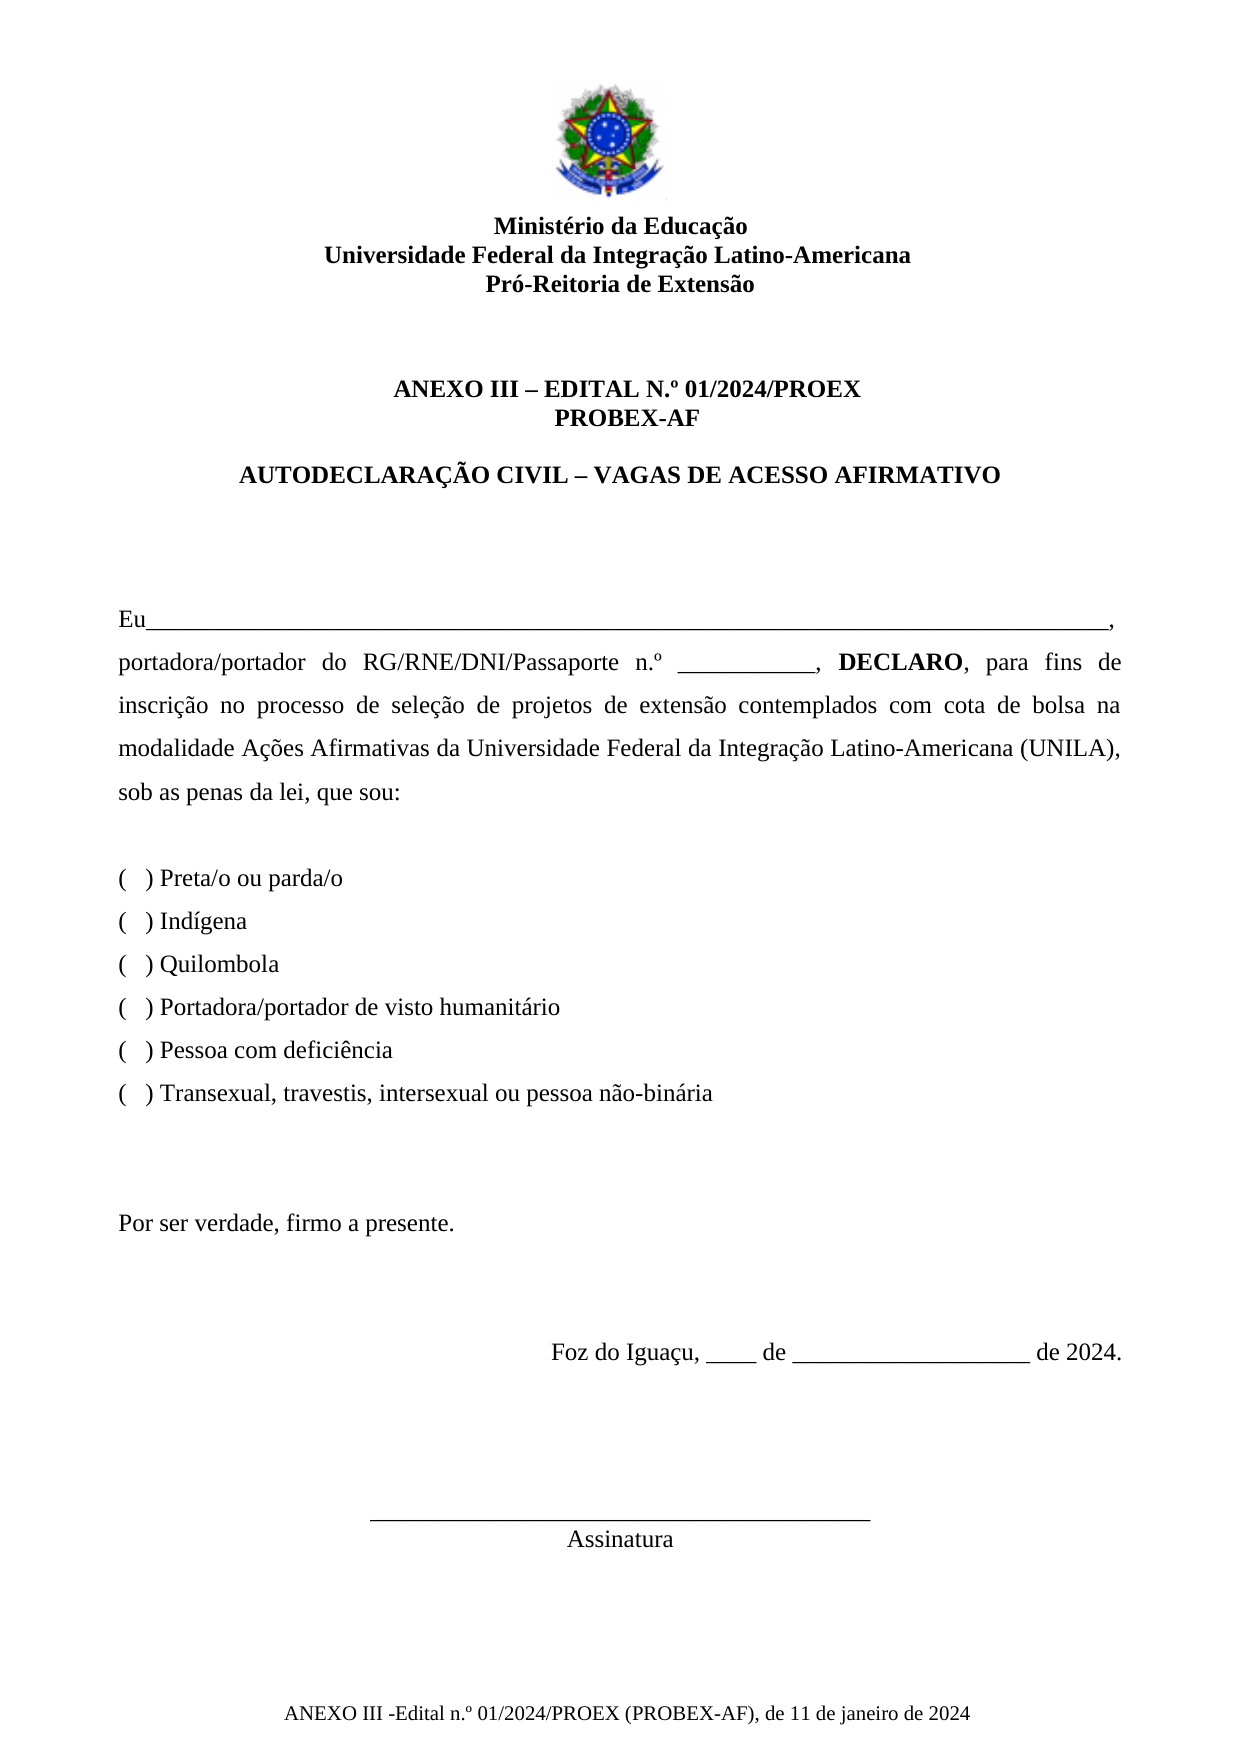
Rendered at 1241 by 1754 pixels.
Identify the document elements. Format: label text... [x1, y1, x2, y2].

text Foz do Iguaçu, ____ de ___________________ de 2024. [118, 1337, 1122, 1366]
text ( ) Transexual, travestis, intersexual ou pessoa não-binária [118, 1078, 1122, 1107]
text ( ) Preta/o ou parda/o [118, 863, 1122, 892]
text ( ) Quilombola [118, 949, 1122, 978]
text ________________________________________ Assinatura [118, 1495, 1122, 1553]
text Por ser verdade, firmo a presente. [118, 1208, 1122, 1237]
picture [534, 75, 681, 212]
text ( ) Indígena [118, 906, 1122, 935]
text ANEXO III – EDITAL N.º 01/2024/PROEX [89, 374, 1166, 403]
text Eu_____________________________________________________________________________, portadora/portador do RG/RNE/DNI/Passaporte n.º ___________, DECLARO, para fins de inscrição no processo de seleção de projetos de extensão contemplados com cota de bolsa na modalidade Ações Afirmativas da Universidade Federal da Integração Latino-Americana (UNILA), sob as penas da lei, que sou: [118, 604, 1122, 805]
text AUTODECLARAÇÃO CIVIL – VAGAS DE ACESSO AFIRMATIVO [118, 460, 1122, 489]
text ( ) Pessoa com deficiência [118, 1035, 1122, 1064]
text PROBEX-AF [89, 403, 1166, 432]
text ( ) Portadora/portador de visto humanitário [118, 992, 1122, 1021]
